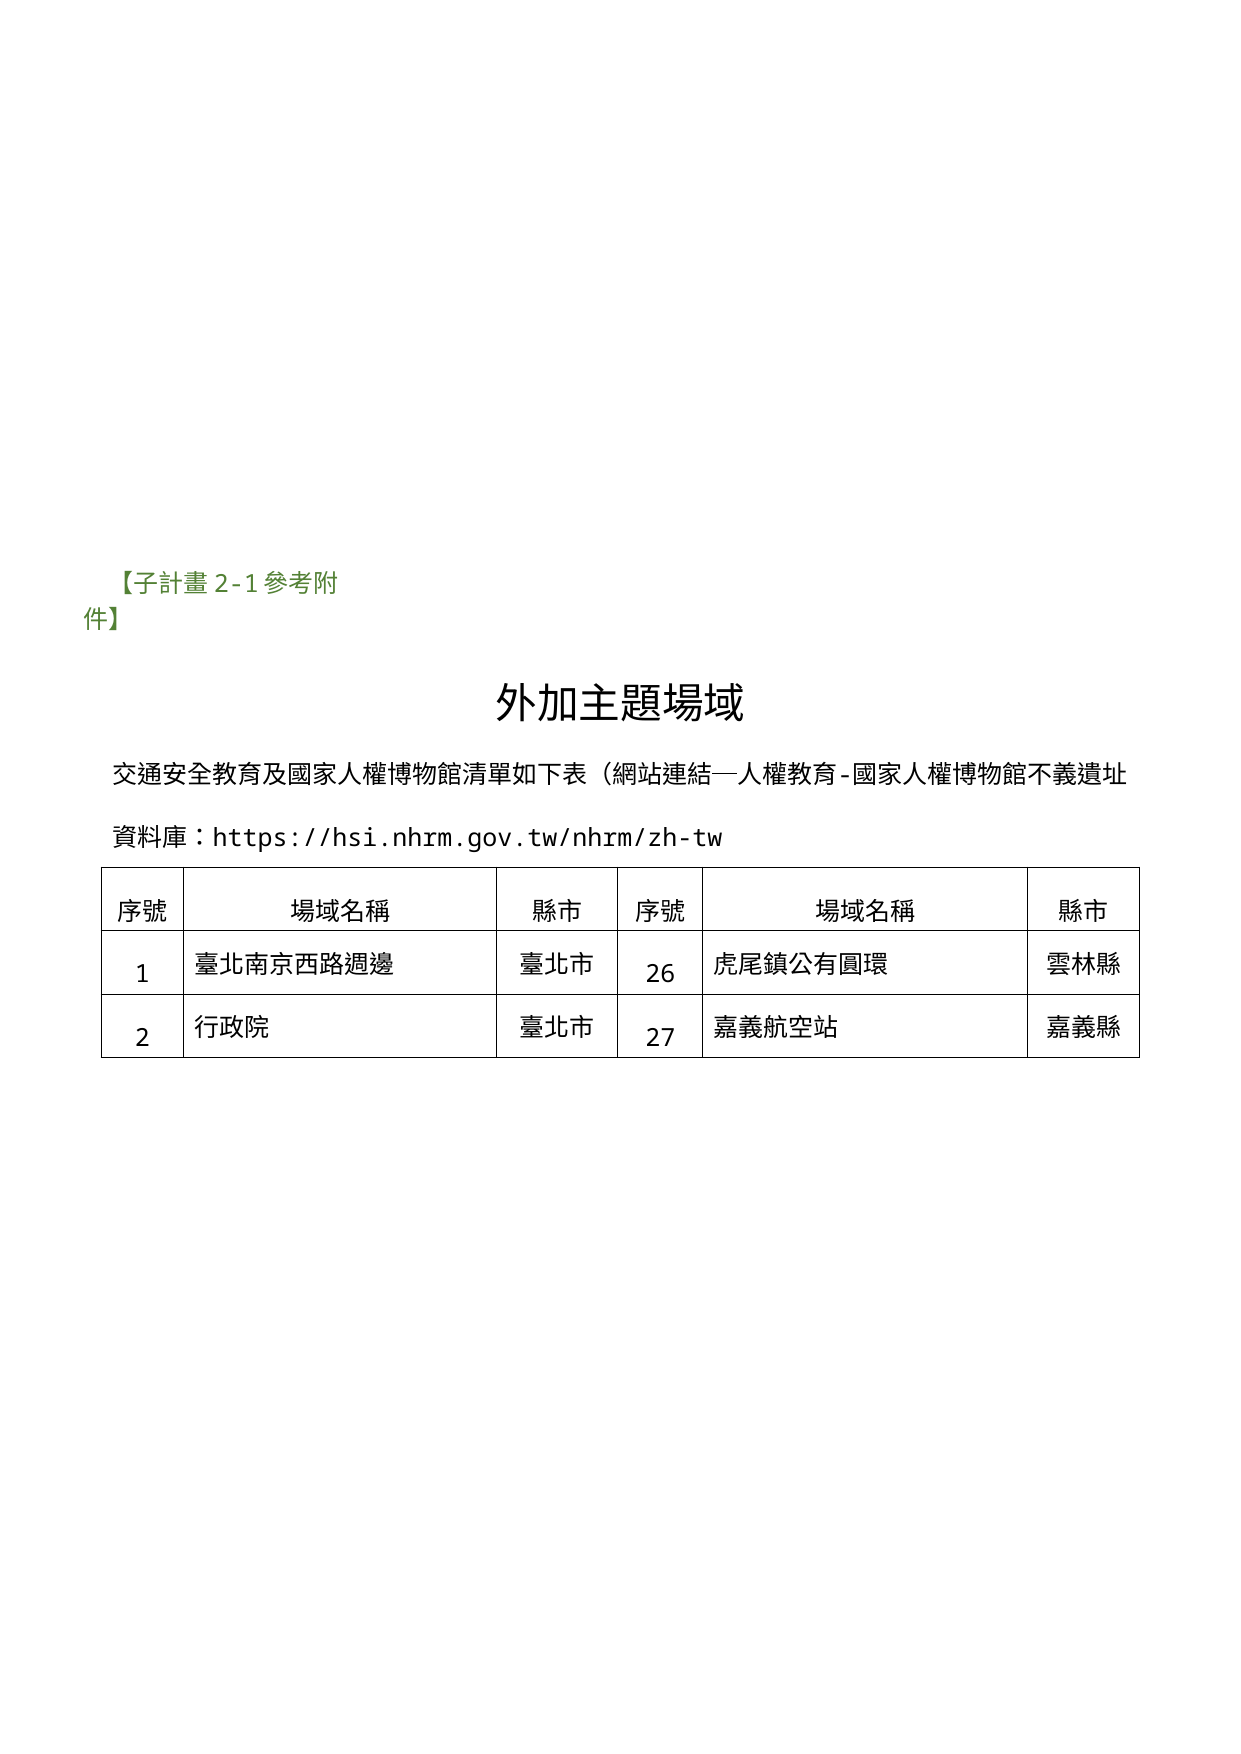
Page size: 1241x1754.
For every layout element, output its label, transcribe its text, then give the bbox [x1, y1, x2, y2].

table_cell 行政院 [184, 995, 496, 1057]
text 外加主題場域 [69, 556, 1128, 721]
table_cell 臺北市 [497, 995, 617, 1057]
table_cell 臺北市 [497, 931, 617, 994]
table_cell 雲林縣 [1028, 931, 1139, 994]
table_cell 虎尾鎮公有圓環 [703, 931, 1027, 994]
table_header 序號 [102, 868, 183, 930]
table_cell 2 [102, 995, 183, 1057]
table_cell 嘉義航空站 [703, 995, 1027, 1057]
text 【子計畫2-1參考附件】 [84, 563, 387, 636]
table_header 縣市 [1028, 868, 1139, 930]
text 交通安全教育及國家人權博物館清單如下表（網站連結─人權教育-國家人權博物館不義遺址資料庫：https://hsi.nhrm.gov.tw/nhrm/zh-tw [112, 731, 1128, 856]
table_header 場域名稱 [703, 868, 1027, 930]
table_cell 27 [618, 995, 702, 1057]
table_cell 26 [618, 931, 702, 994]
table_cell 臺北南京西路週邊 [184, 931, 496, 994]
table_cell 嘉義縣 [1028, 995, 1139, 1057]
table_header 縣市 [497, 868, 617, 930]
table_header 場域名稱 [184, 868, 496, 930]
table_cell 1 [102, 931, 183, 994]
table_header 序號 [618, 868, 702, 930]
